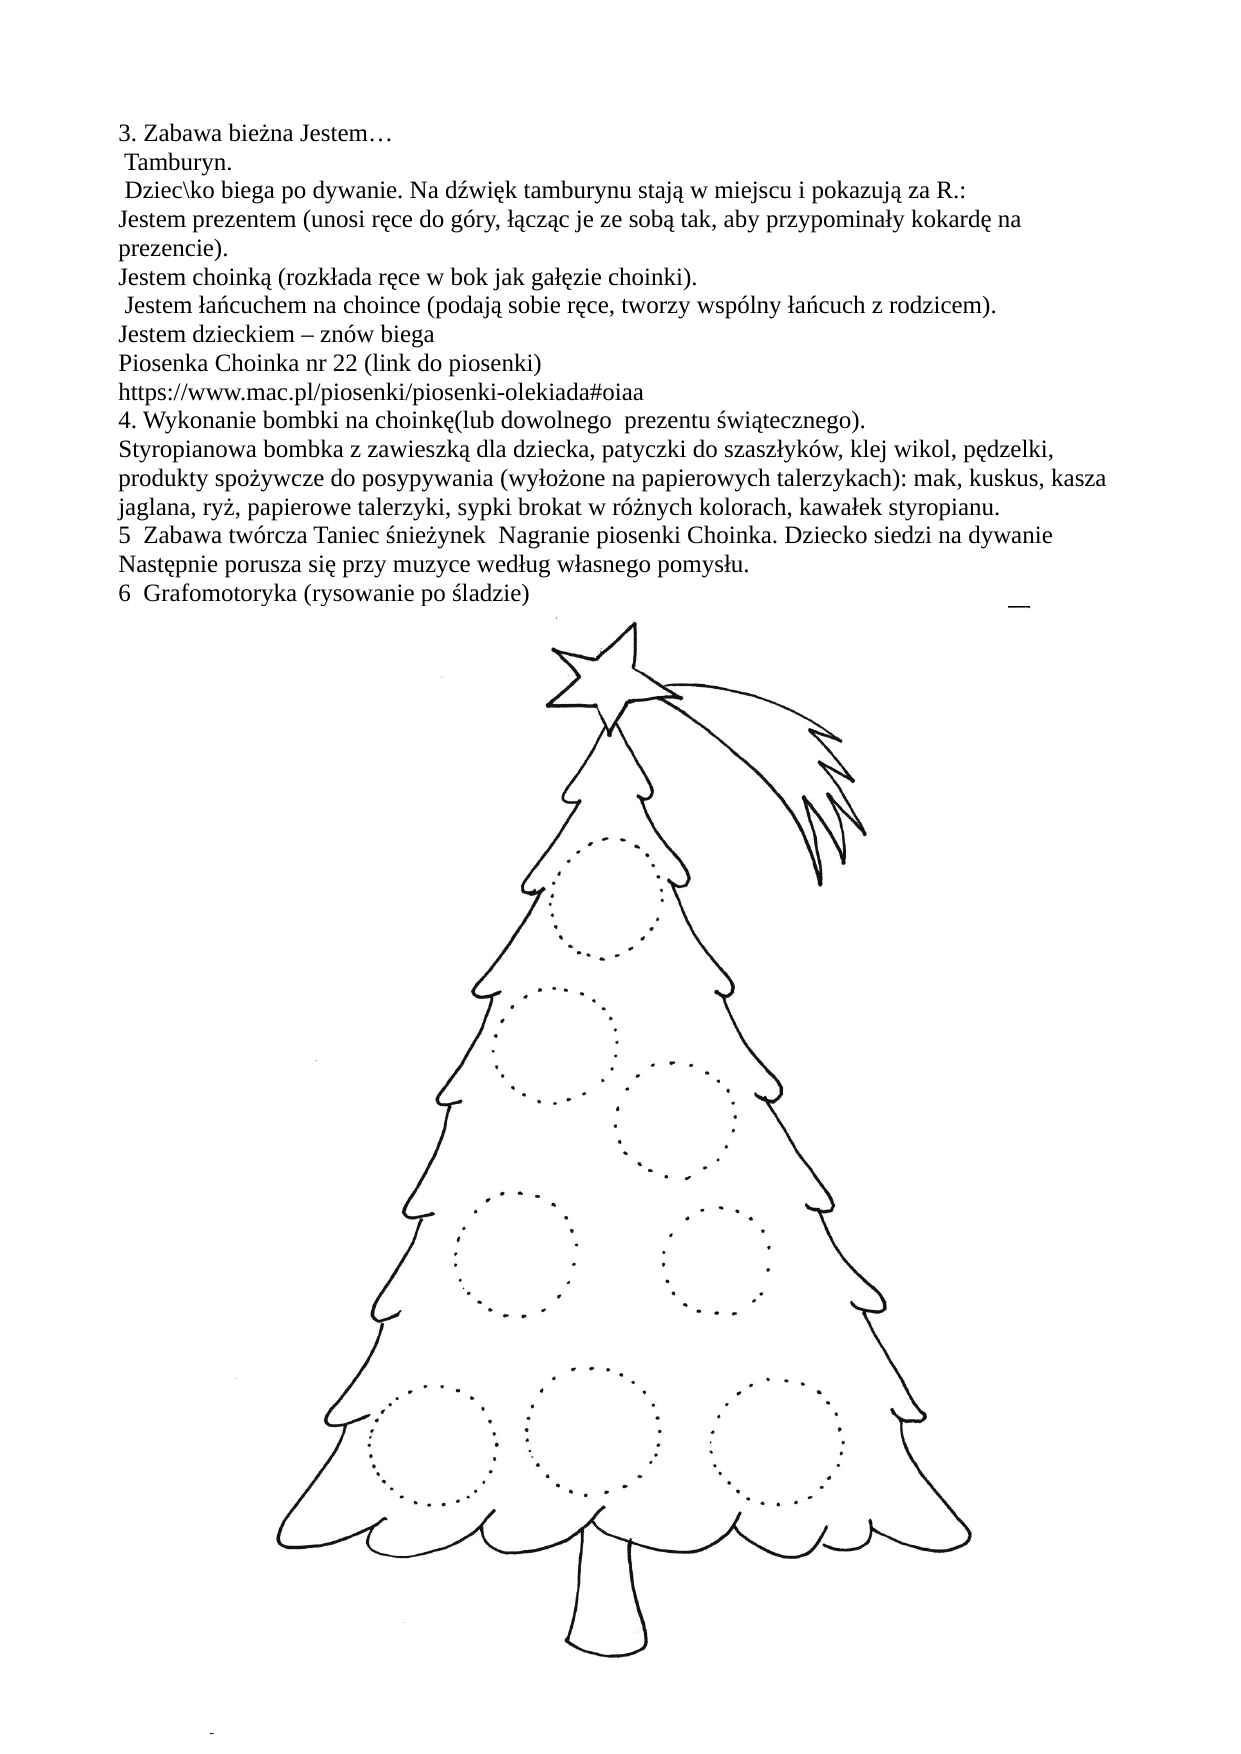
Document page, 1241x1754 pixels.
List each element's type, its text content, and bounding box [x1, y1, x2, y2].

text 3. Zabawa bieżna Jestem… [118, 118, 1122, 147]
text 5 Zabawa twórcza Taniec śnieżynek Nagranie piosenki Choinka. Dziecko siedzi na dywanie Następnie porusza się przy muzyce według własnego pomysłu. [118, 521, 1122, 578]
text Styropianowa bombka z zawieszką dla dziecka, patyczki do szaszłyków, klej wikol, pędzelki, produkty spożywcze do posypywania (wyłożone na papierowych talerzykach): mak, kuskus, kasza jaglana, ryż, papierowe talerzyki, sypki brokat w różnych kolorach, kawałek styropianu. [118, 434, 1122, 521]
text 6 Grafomotoryka (rysowanie po śladzie) [118, 578, 1122, 607]
text Tamburyn. [118, 147, 1122, 176]
text https://www.mac.pl/piosenki/piosenki-olekiada#oiaa [118, 377, 1122, 406]
text Jestem dzieckiem – znów biega [118, 319, 1122, 348]
text 4. Wykonanie bombki na choinkę(lub dowolnego prezentu świątecznego). [118, 406, 1122, 434]
text Jestem łańcuchem na choince (podają sobie ręce, tworzy wspólny łańcuch z rodzicem). [118, 291, 1122, 319]
text Piosenka Choinka nr 22 (link do piosenki) [118, 348, 1122, 377]
picture [210, 606, 1030, 1734]
text Dziec\ko biega po dywanie. Na dźwięk tamburynu stają w miejscu i pokazują za R.: Jestem prezentem (unosi ręce do góry, łącząc je ze sobą tak, aby przypominały kokardę na prezencie). [118, 176, 1122, 262]
text Jestem choinką (rozkłada ręce w bok jak gałęzie choinki). [118, 262, 1122, 291]
